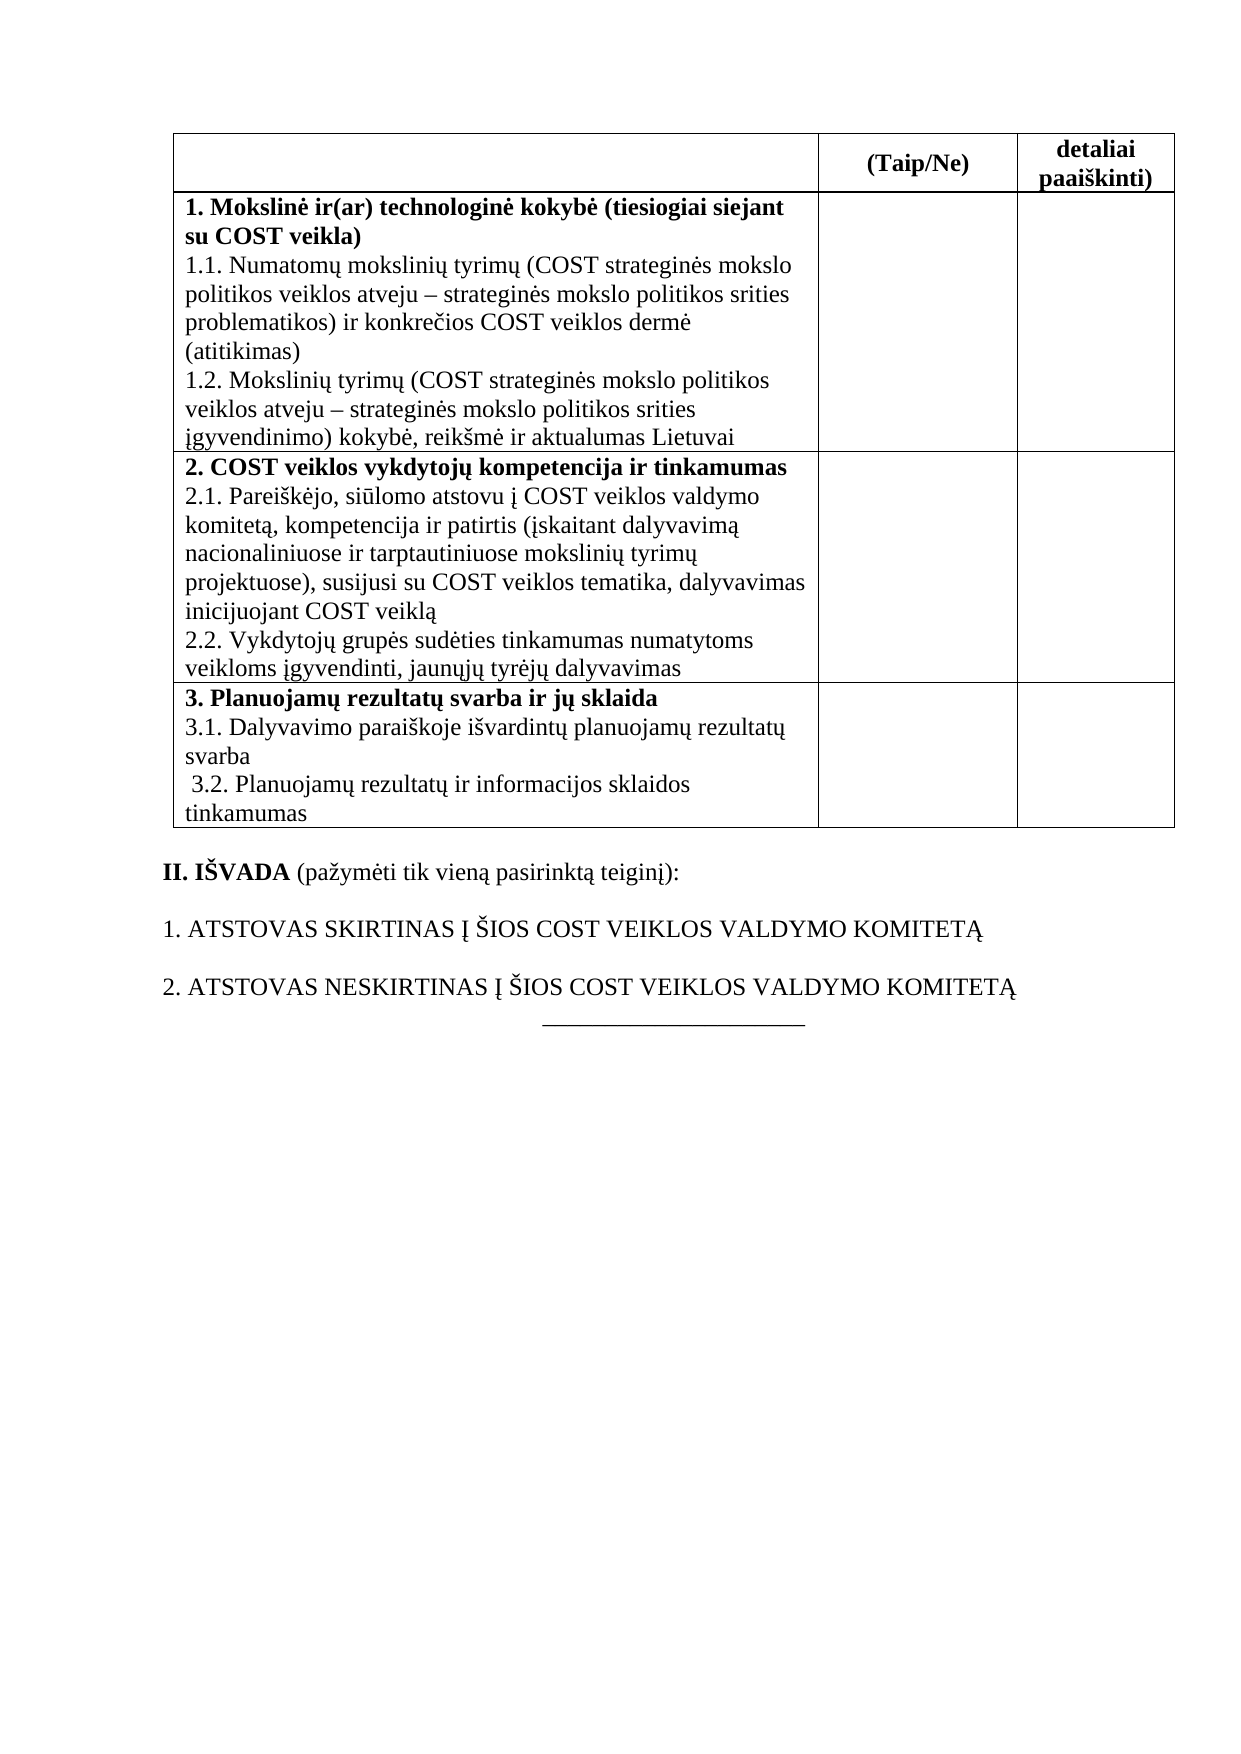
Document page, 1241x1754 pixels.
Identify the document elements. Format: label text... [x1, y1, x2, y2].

table_cell [1018, 683, 1174, 827]
text II. IŠVADA (pažymėti tik vieną pasirinktą teiginį): [162, 857, 1152, 886]
table_cell [819, 683, 1017, 827]
table_cell 3. Planuojamų rezultatų svarba ir jų sklaida 3.1. Dalyvavimo paraiškoje išvardintų planuojamų rezultatų svarba 3.2. Planuojamų rezultatų ir informacijos sklaidos tinkamumas [174, 683, 818, 827]
text 1. ATSTOVAS SKIRTINAS Į ŠIOS COST VEIKLOS VALDYMO KOMITETĄ [162, 914, 1152, 943]
text _____________________ [162, 1001, 1152, 1029]
table_cell [819, 193, 1017, 451]
text 2. ATSTOVAS NESKIRTINAS Į ŠIOS COST VEIKLOS VALDYMO KOMITETĄ [162, 972, 1152, 1001]
table_header (Taip/Ne) [819, 134, 1017, 191]
table_header [174, 134, 818, 191]
table_cell [1018, 452, 1174, 682]
table_cell [819, 452, 1017, 682]
table_cell 1. Mokslinė ir(ar) technologinė kokybė (tiesiogiai siejant su COST veikla) 1.1. Numatomų mokslinių tyrimų (COST strateginės mokslo politikos veiklos atveju – strateginės mokslo politikos srities problematikos) ir konkrečios COST veiklos dermė (atitikimas) 1.2. Mokslinių tyrimų (COST strateginės mokslo politikos veiklos atveju – strateginės mokslo politikos srities įgyvendinimo) kokybė, reikšmė ir aktualumas Lietuvai [174, 193, 818, 451]
table_header detaliai paaiškinti) [1018, 134, 1174, 191]
table_cell [1018, 193, 1174, 451]
table_cell 2. COST veiklos vykdytojų kompetencija ir tinkamumas 2.1. Pareiškėjo, siūlomo atstovu į COST veiklos valdymo komitetą, kompetencija ir patirtis (įskaitant dalyvavimą nacionaliniuose ir tarptautiniuose mokslinių tyrimų projektuose), susijusi su COST veiklos tematika, dalyvavimas inicijuojant COST veiklą 2.2. Vykdytojų grupės sudėties tinkamumas numatytoms veikloms įgyvendinti, jaunųjų tyrėjų dalyvavimas [174, 452, 818, 682]
